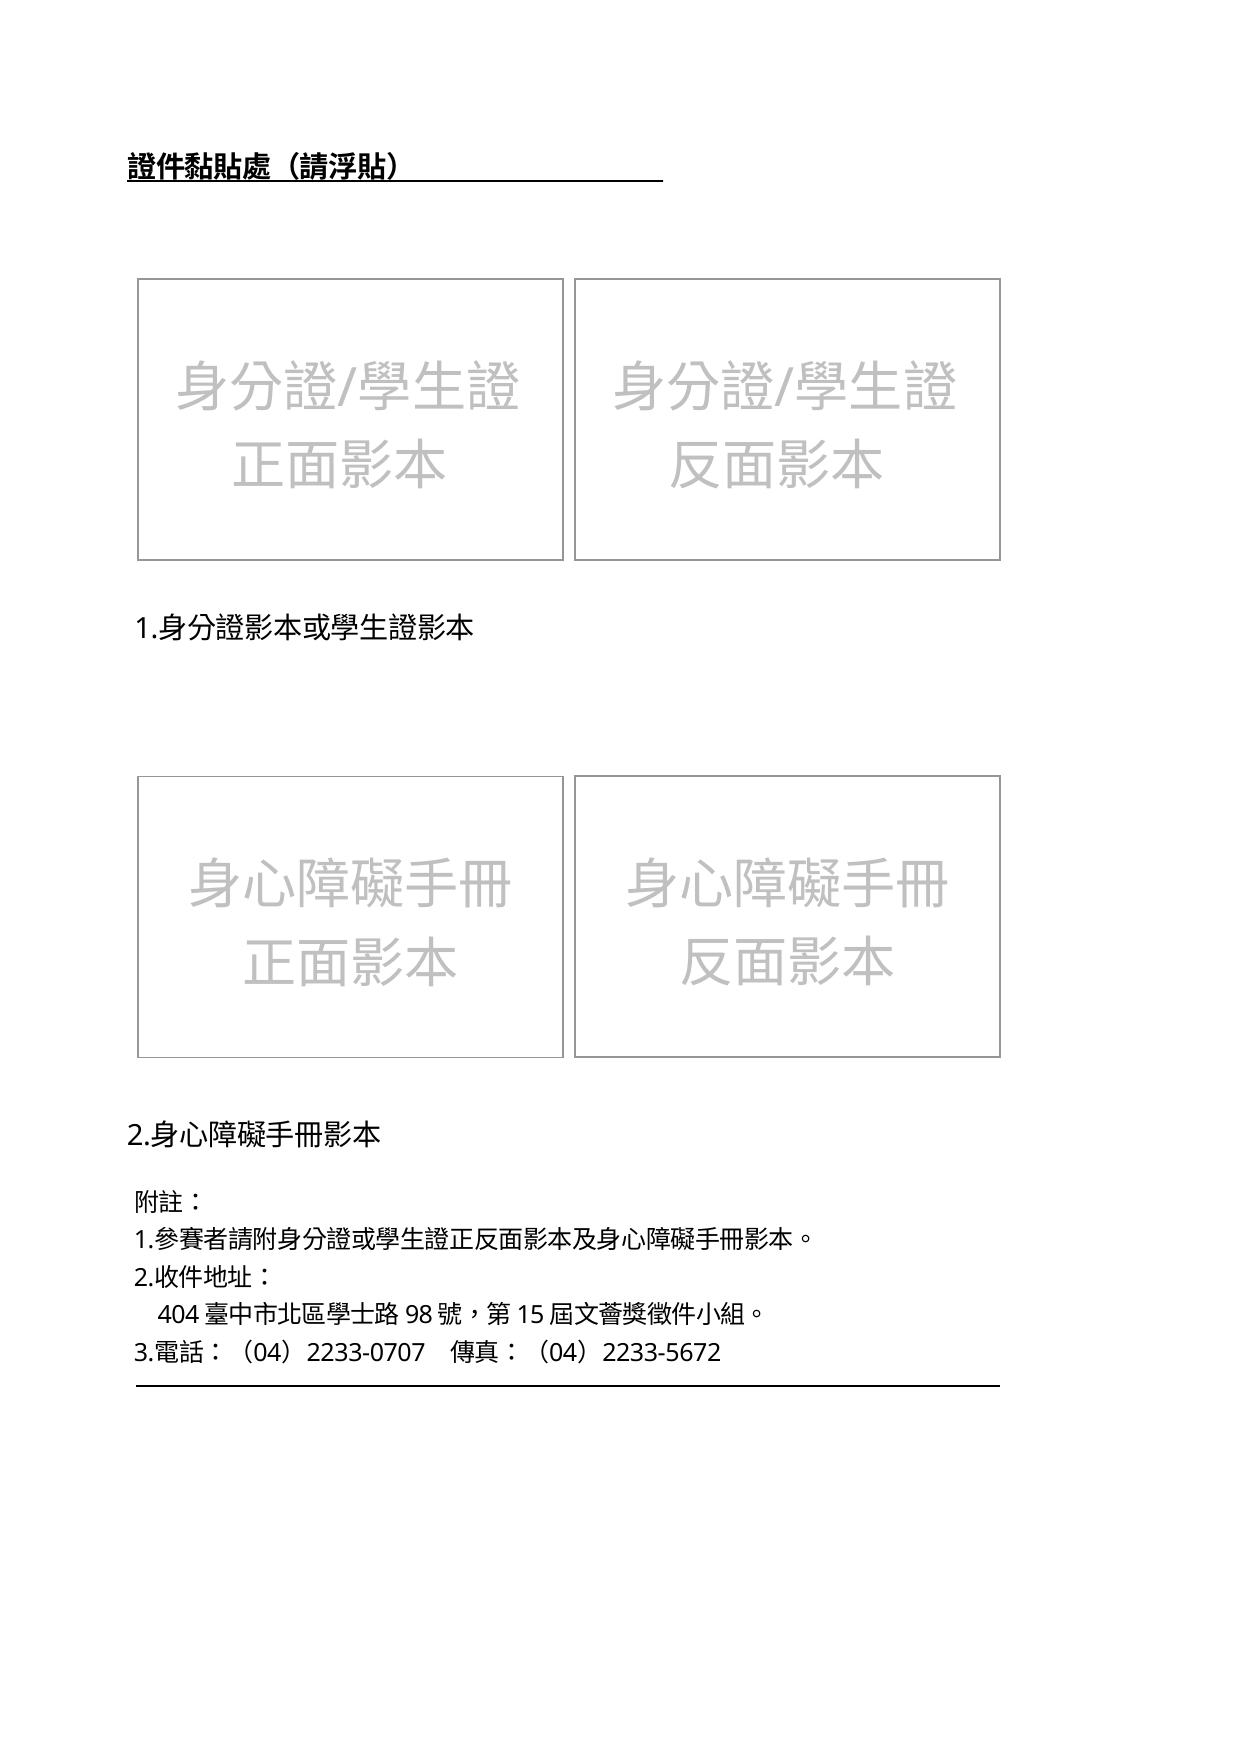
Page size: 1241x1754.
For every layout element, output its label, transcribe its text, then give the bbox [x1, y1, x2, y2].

text 附註： [134, 1181, 1106, 1219]
text 身心障礙手冊反面影本 [612, 840, 962, 997]
text 1.身分證影本或學生證影本 [134, 213, 1106, 663]
text 2.身心障礙手冊影本 [112, 720, 1106, 1170]
list 電話：（04）2233-0707 傳真：（04）2233-5672 [134, 1331, 1128, 1369]
text 身分證/學生證正面影本 [154, 343, 525, 500]
text 身分證/學生證反面影本 [590, 343, 962, 500]
text 身心障礙手冊正面影本 [176, 841, 525, 998]
list 收件地址： [134, 1256, 1128, 1294]
text 404臺中市北區學士路98號，第15屆文薈獎徵件小組。 [157, 1294, 1128, 1331]
list 參賽者請附身分證或學生證正反面影本及身心障礙手冊影本。 [134, 1219, 1128, 1256]
text 證件黏貼處（請浮貼） [112, 127, 1128, 202]
